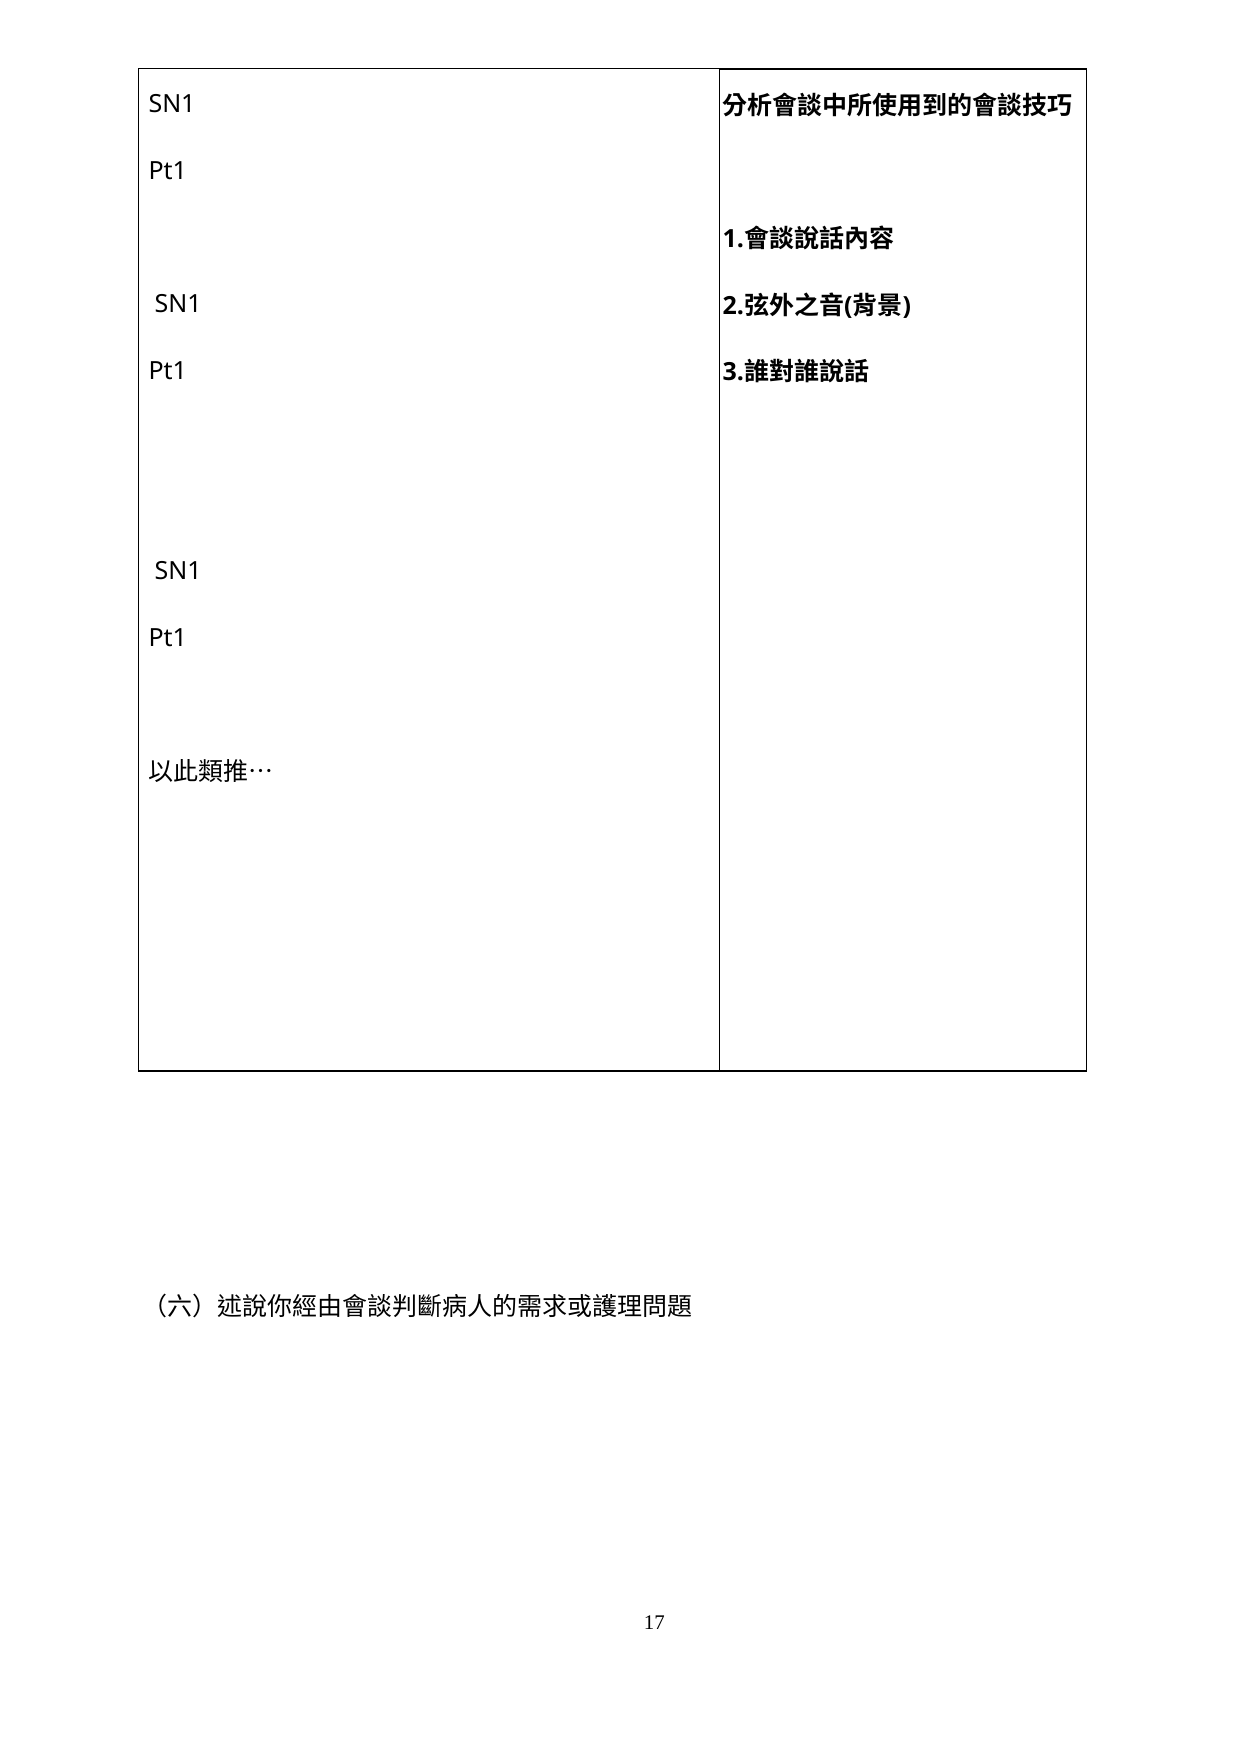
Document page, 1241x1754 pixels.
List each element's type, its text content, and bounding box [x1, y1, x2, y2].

table_cell SN1 Pt1 SN1 Pt1 SN1 Pt1 以此類推… [139, 69, 719, 1070]
text （六）述說你經由會談判斷病人的需求或護理問題 [142, 1271, 1167, 1338]
table_cell 分析會談中所使用到的會談技巧 1.會談說話內容 2.弦外之音(背景) 3.誰對誰說話 [720, 70, 1086, 1070]
